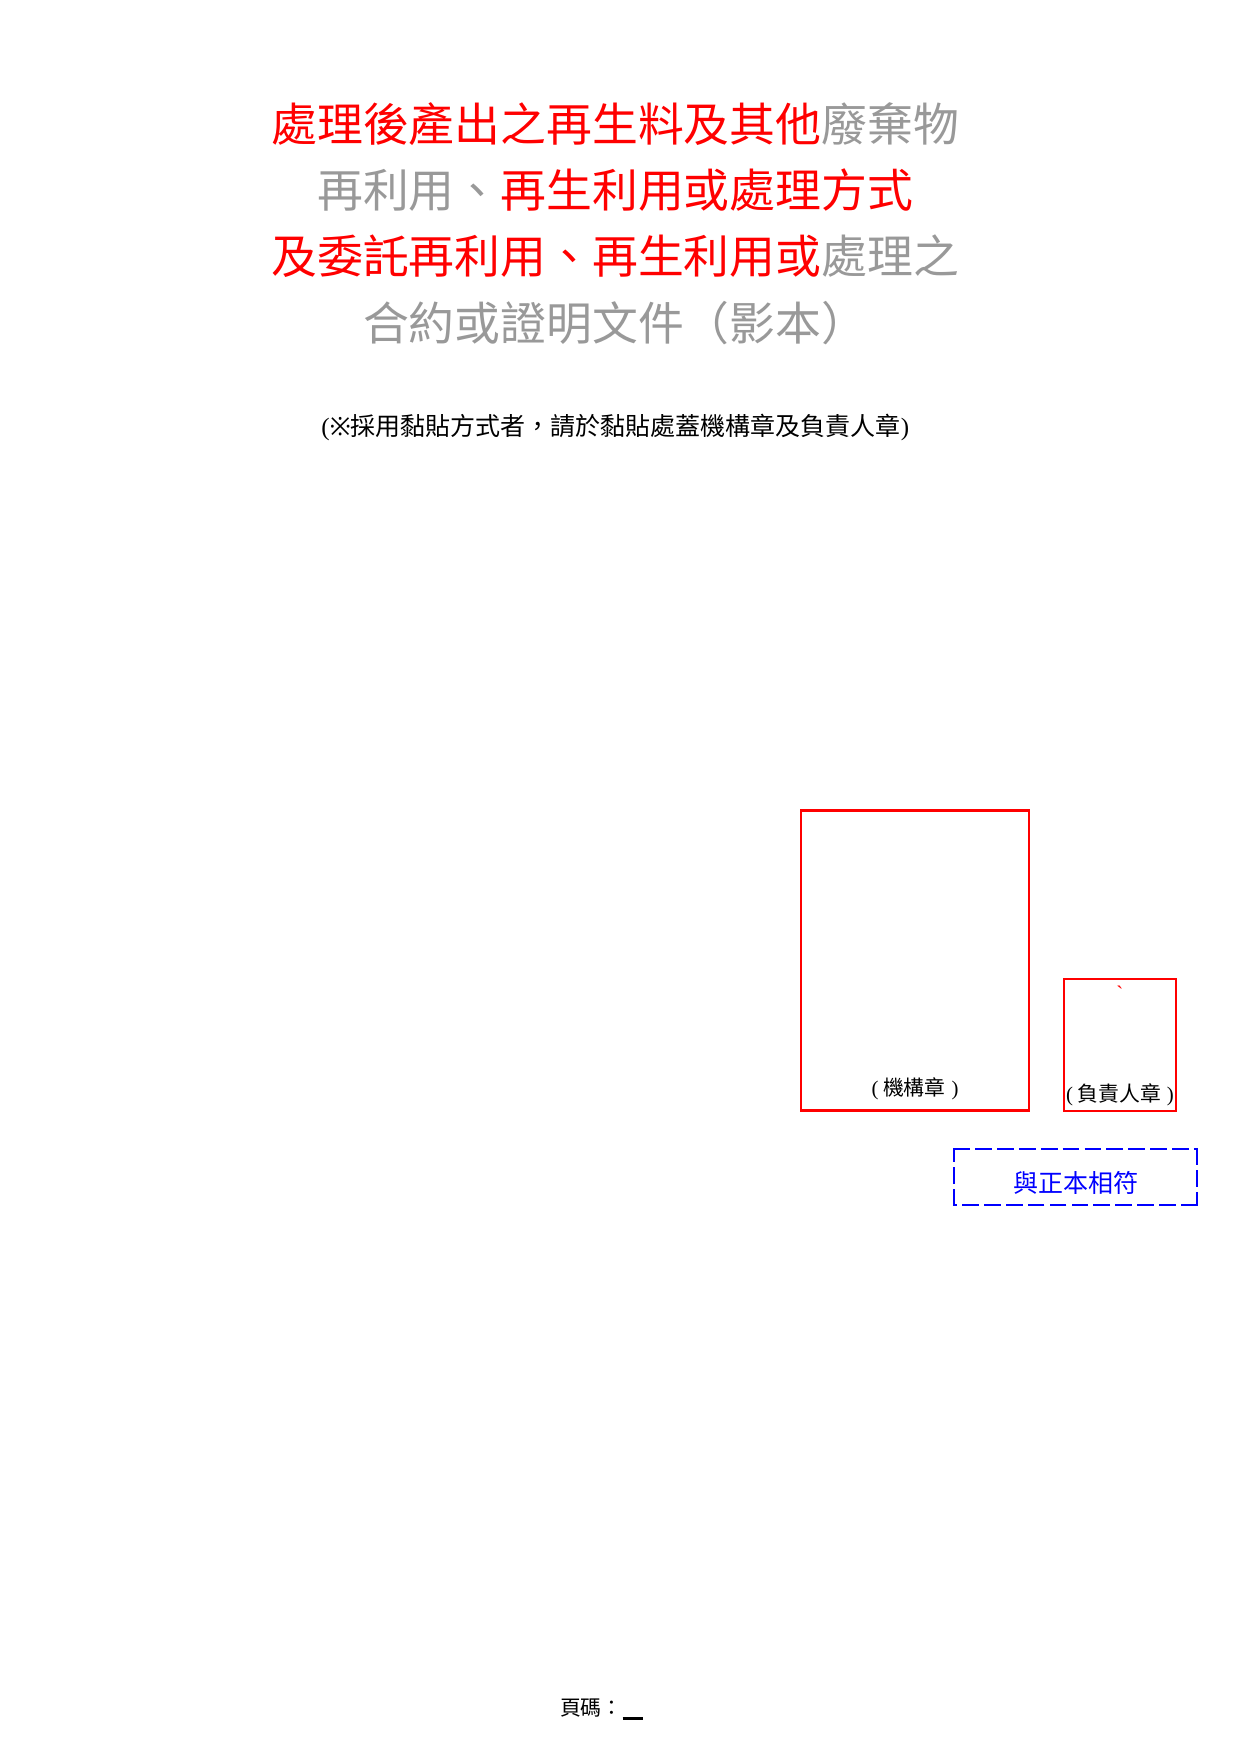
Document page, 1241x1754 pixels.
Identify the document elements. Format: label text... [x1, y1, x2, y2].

text 與正本相符 [955, 1164, 1196, 1200]
text 合約或證明文件（影本） [89, 287, 1141, 353]
text [953, 1148, 1196, 1167]
text 及委託再利用、再生利用或處理之 [89, 221, 1141, 287]
text 再利用、再生利用或處理方式 [89, 154, 1141, 221]
text 處理後產出之再生料及其他廢棄物 [89, 88, 1141, 154]
text (※採用黏貼方式者，請於黏貼處蓋機構章及負責人章) [89, 406, 1141, 442]
text [955, 1200, 1196, 1206]
